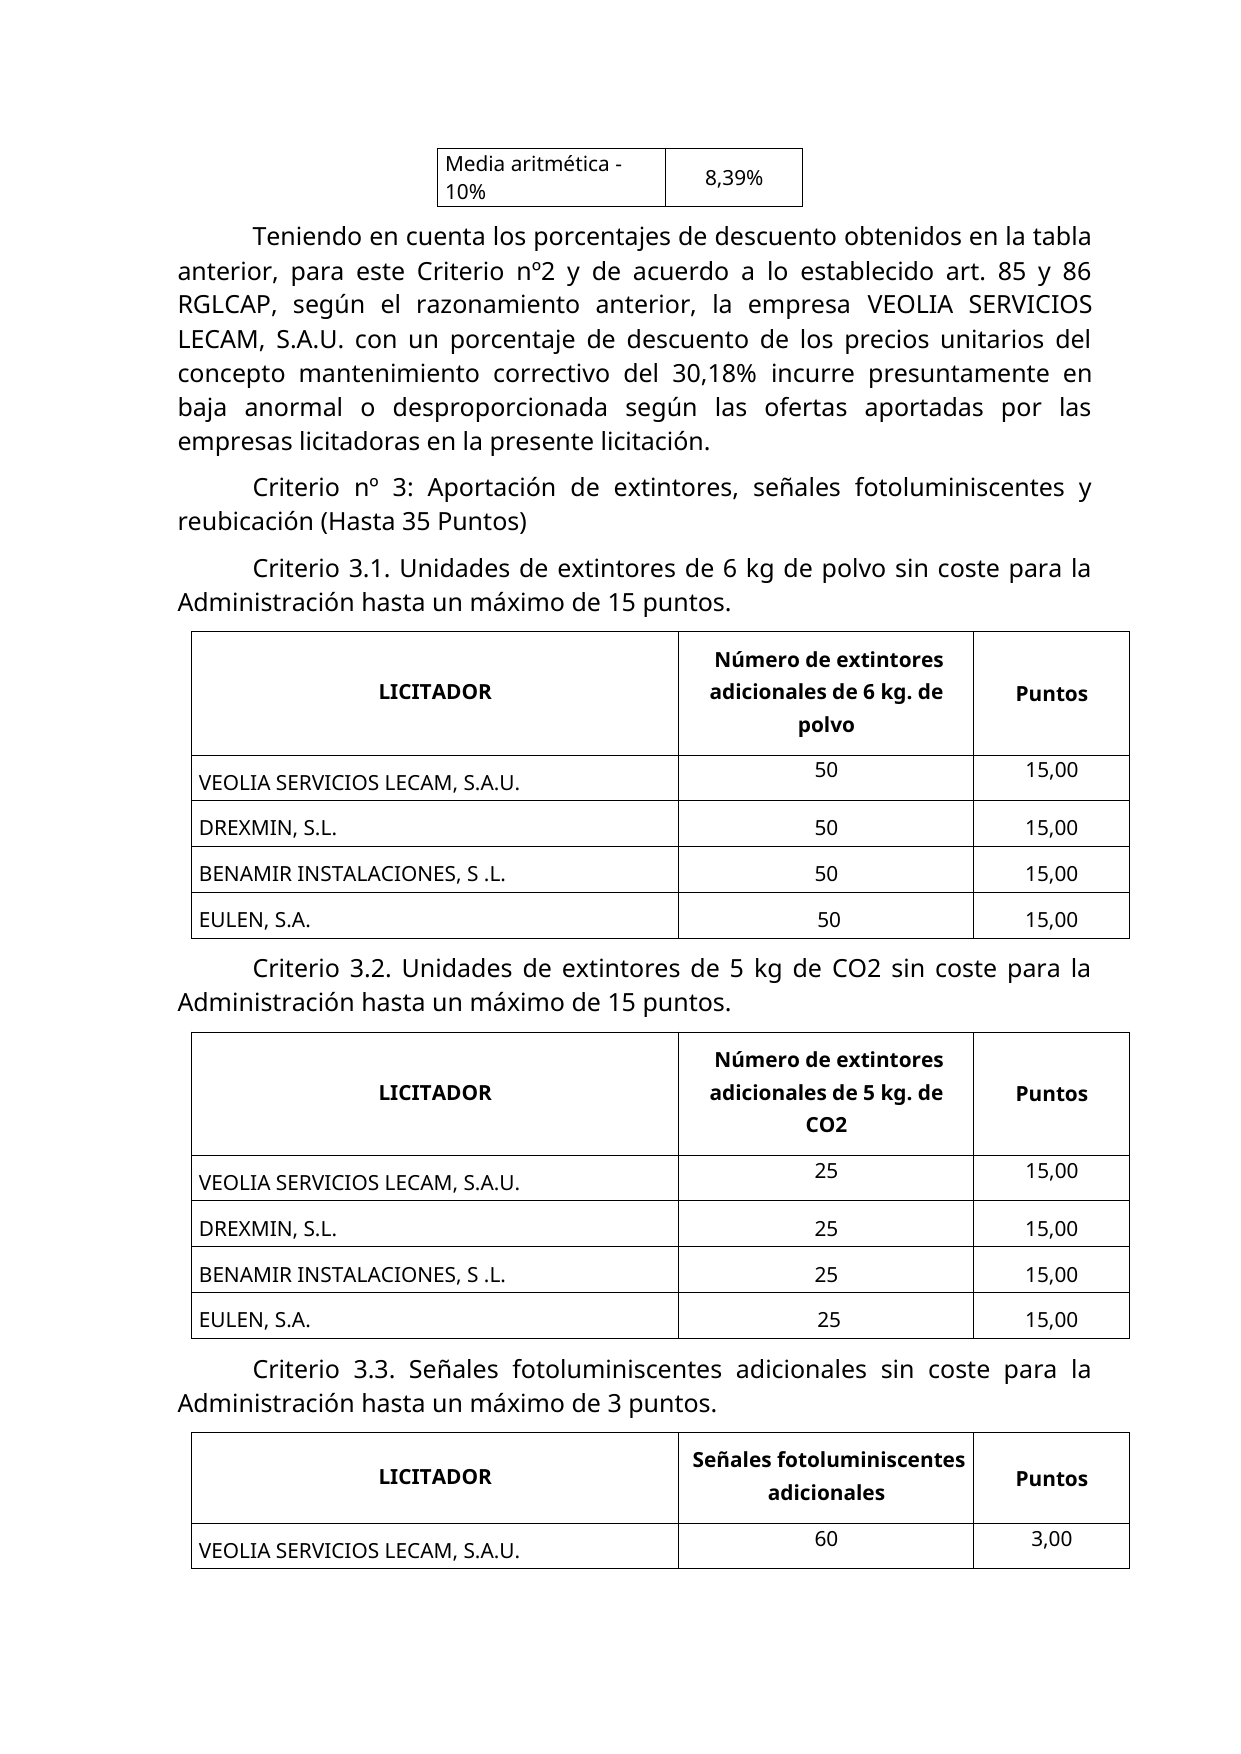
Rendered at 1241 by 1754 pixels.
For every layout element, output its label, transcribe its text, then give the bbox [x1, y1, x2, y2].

table_cell 15,00 [974, 847, 1129, 892]
table_cell 50 [679, 756, 973, 800]
table_cell Media aritmética -10% [438, 149, 665, 206]
table_header Puntos [974, 632, 1129, 754]
table_header Número de extintores adicionales de 6 kg. de polvo [679, 632, 973, 754]
table_cell 25 [679, 1201, 973, 1246]
table_cell DREXMIN, S.L. [192, 1201, 678, 1246]
text Criterio 3.3. Señales fotoluminiscentes adicionales sin coste para la Administración hasta un máximo de 3 puntos. [177, 1351, 1093, 1419]
table_cell DREXMIN, S.L. [192, 801, 678, 846]
table_header Puntos [974, 1033, 1129, 1155]
text Criterio 3.2. Unidades de extintores de 5 kg de CO2 sin coste para la Administración hasta un máximo de 15 puntos. [177, 951, 1093, 1019]
table_cell 25 [679, 1293, 973, 1338]
table_header Señales fotoluminiscentes adicionales [679, 1433, 973, 1523]
table_cell 8,39% [666, 149, 802, 206]
table_cell 50 [679, 847, 973, 892]
table_cell 15,00 [974, 1201, 1129, 1246]
table_cell 15,00 [974, 893, 1129, 937]
table_header LICITADOR [192, 1033, 678, 1155]
table_cell 25 [679, 1247, 973, 1292]
table_cell EULEN, S.A. [192, 1293, 678, 1338]
table_cell 25 [679, 1156, 973, 1200]
text Criterio 3.1. Unidades de extintores de 6 kg de polvo sin coste para la Administración hasta un máximo de 15 puntos. [177, 551, 1093, 619]
table_header LICITADOR [192, 1433, 678, 1523]
table_header LICITADOR [192, 632, 678, 754]
table_cell 15,00 [974, 1156, 1129, 1200]
table_cell 60 [679, 1524, 973, 1568]
table_cell BENAMIR INSTALACIONES, S .L. [192, 847, 678, 892]
table_cell BENAMIR INSTALACIONES, S .L. [192, 1247, 678, 1292]
table_cell 15,00 [974, 801, 1129, 846]
table_header Puntos [974, 1433, 1129, 1523]
table_cell 15,00 [974, 756, 1129, 800]
text Teniendo en cuenta los porcentajes de descuento obtenidos en la tabla anterior, para este Criterio nº2 y de acuerdo a lo establecido art. 85 y 86 RGLCAP, según el razonamiento anterior, la empresa VEOLIA SERVICIOS LECAM, S.A.U. con un porcentaje de descuento de los precios unitarios del concepto mantenimiento correctivo del 30,18% incurre presuntamente en baja anormal o desproporcionada según las ofertas aportadas por las empresas licitadoras en la presente licitación. [177, 219, 1093, 457]
table_cell 3,00 [974, 1524, 1129, 1568]
table_cell 50 [679, 893, 973, 937]
table_cell 15,00 [974, 1293, 1129, 1338]
table_cell VEOLIA SERVICIOS LECAM, S.A.U. [192, 1156, 678, 1200]
table_cell VEOLIA SERVICIOS LECAM, S.A.U. [192, 756, 678, 800]
table_cell 15,00 [974, 1247, 1129, 1292]
table_cell EULEN, S.A. [192, 893, 678, 937]
table_cell 50 [679, 801, 973, 846]
text Criterio nº 3: Aportación de extintores, señales fotoluminiscentes y reubicación (Hasta 35 Puntos) [177, 470, 1093, 538]
table_cell VEOLIA SERVICIOS LECAM, S.A.U. [192, 1524, 678, 1568]
table_header Número de extintores adicionales de 5 kg. de CO2 [679, 1033, 973, 1155]
